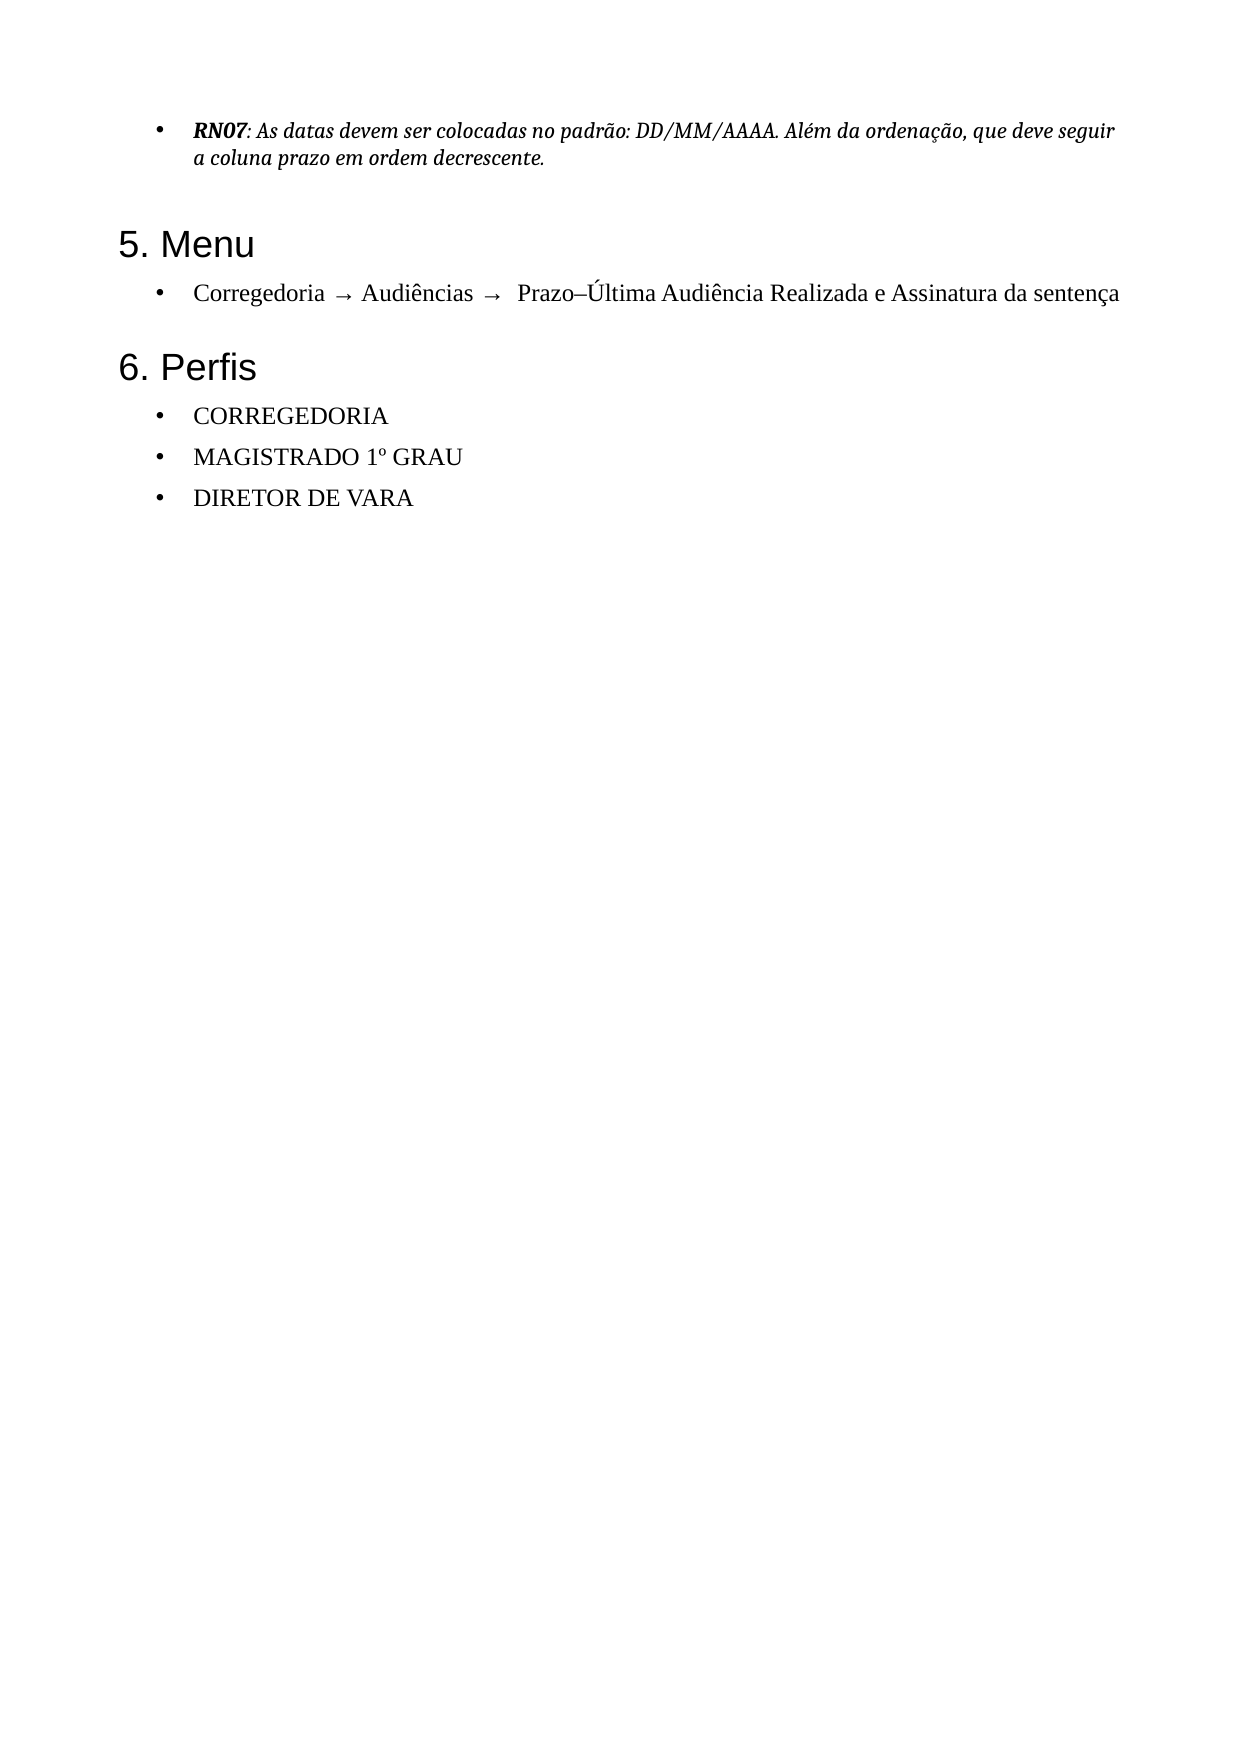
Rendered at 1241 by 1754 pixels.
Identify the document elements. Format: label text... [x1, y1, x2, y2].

list RN07: As datas devem ser colocadas no padrão: DD/MM/AAAA. Além da ordenação, que deve seguir a coluna prazo em ordem decrescente. [156, 118, 1122, 171]
list CORREGEDORIA [156, 401, 1122, 429]
list MAGISTRADO 1º GRAU [156, 442, 1122, 471]
subtitle 6. Perfis [118, 344, 1122, 388]
subtitle 5. Menu [118, 222, 1122, 266]
list Corregedoria → Audiências → Prazo–Última Audiência Realizada e Assinatura da sentença [156, 278, 1122, 307]
list DIRETOR DE VARA [156, 483, 1122, 512]
